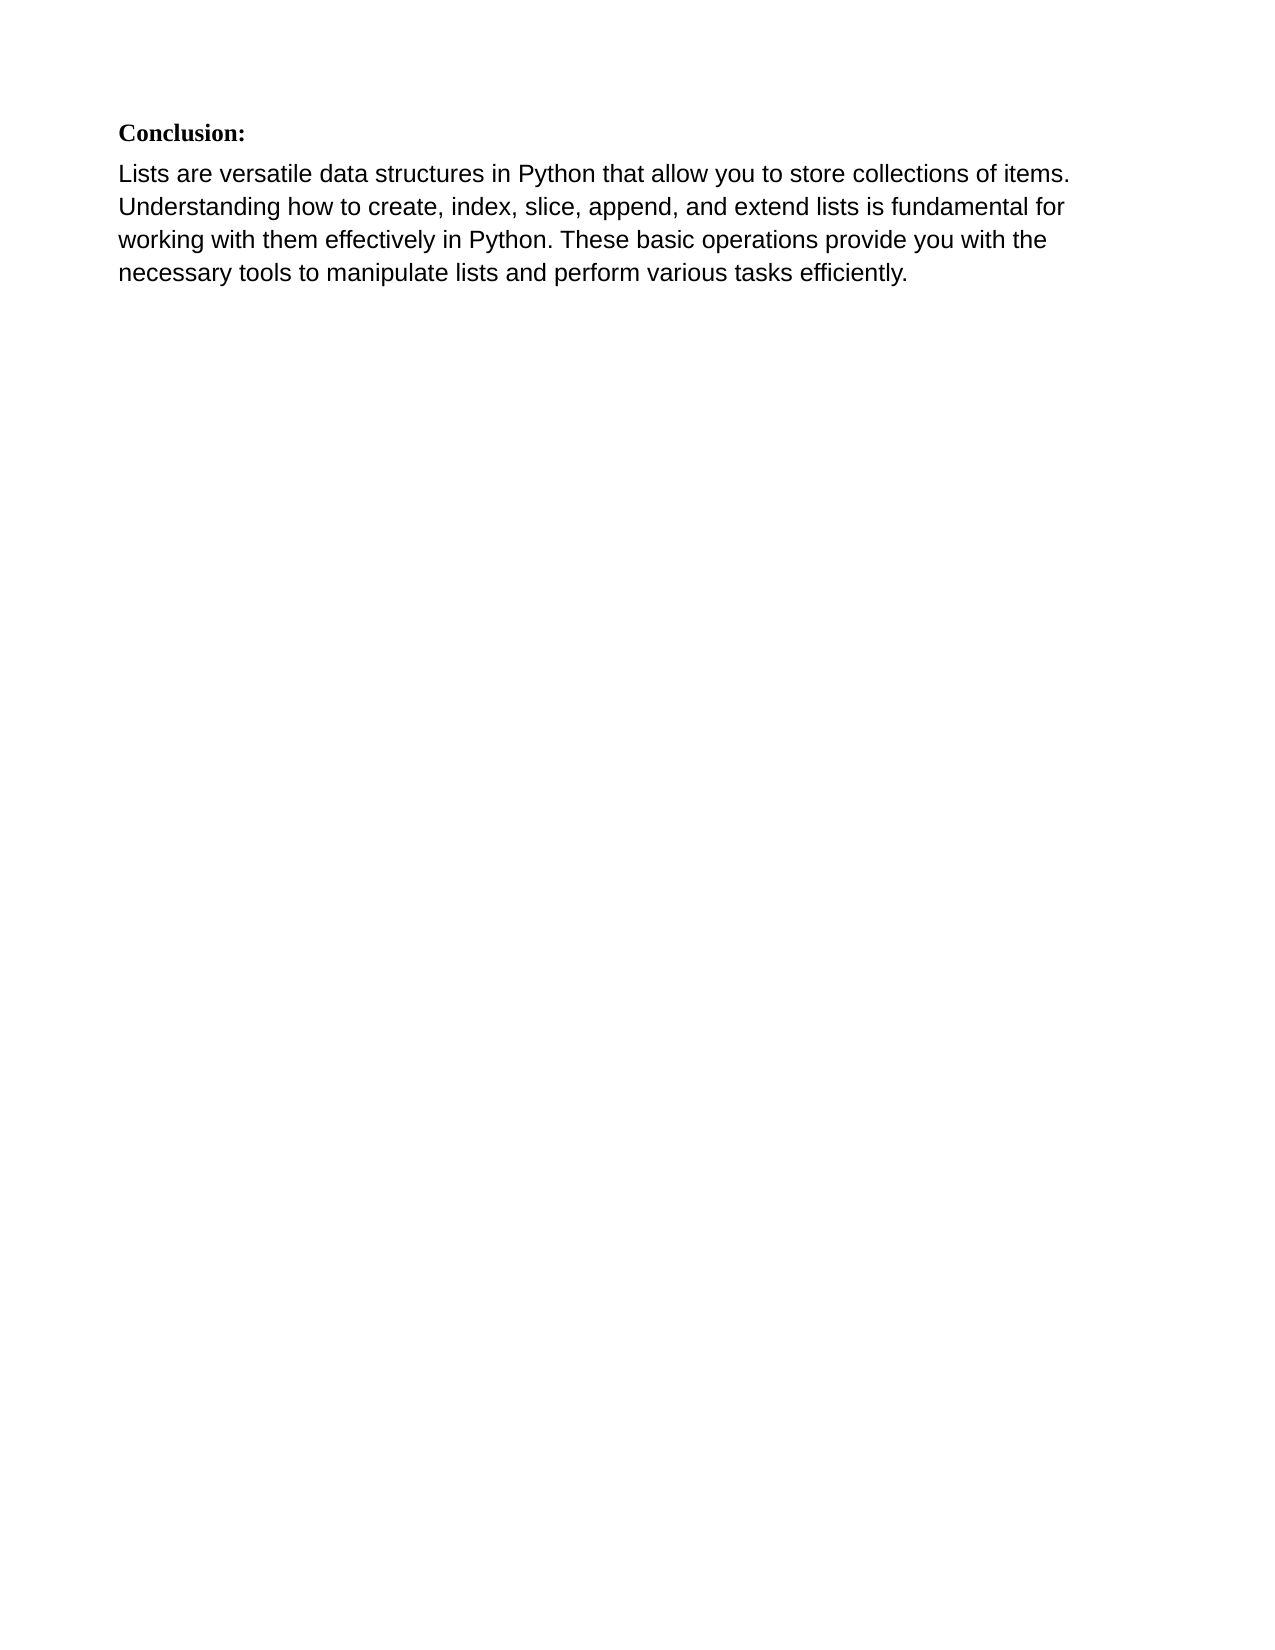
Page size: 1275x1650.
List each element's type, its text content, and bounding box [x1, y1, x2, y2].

text Lists are versatile data structures in Python that allow you to store collections of items. Understanding how to create, index, slice, append, and extend lists is fundamental for working with them effectively in Python. These basic operations provide you with the necessary tools to manipulate lists and perform various tasks efficiently. [118, 159, 1157, 287]
subtitle Conclusion: [118, 118, 1157, 147]
